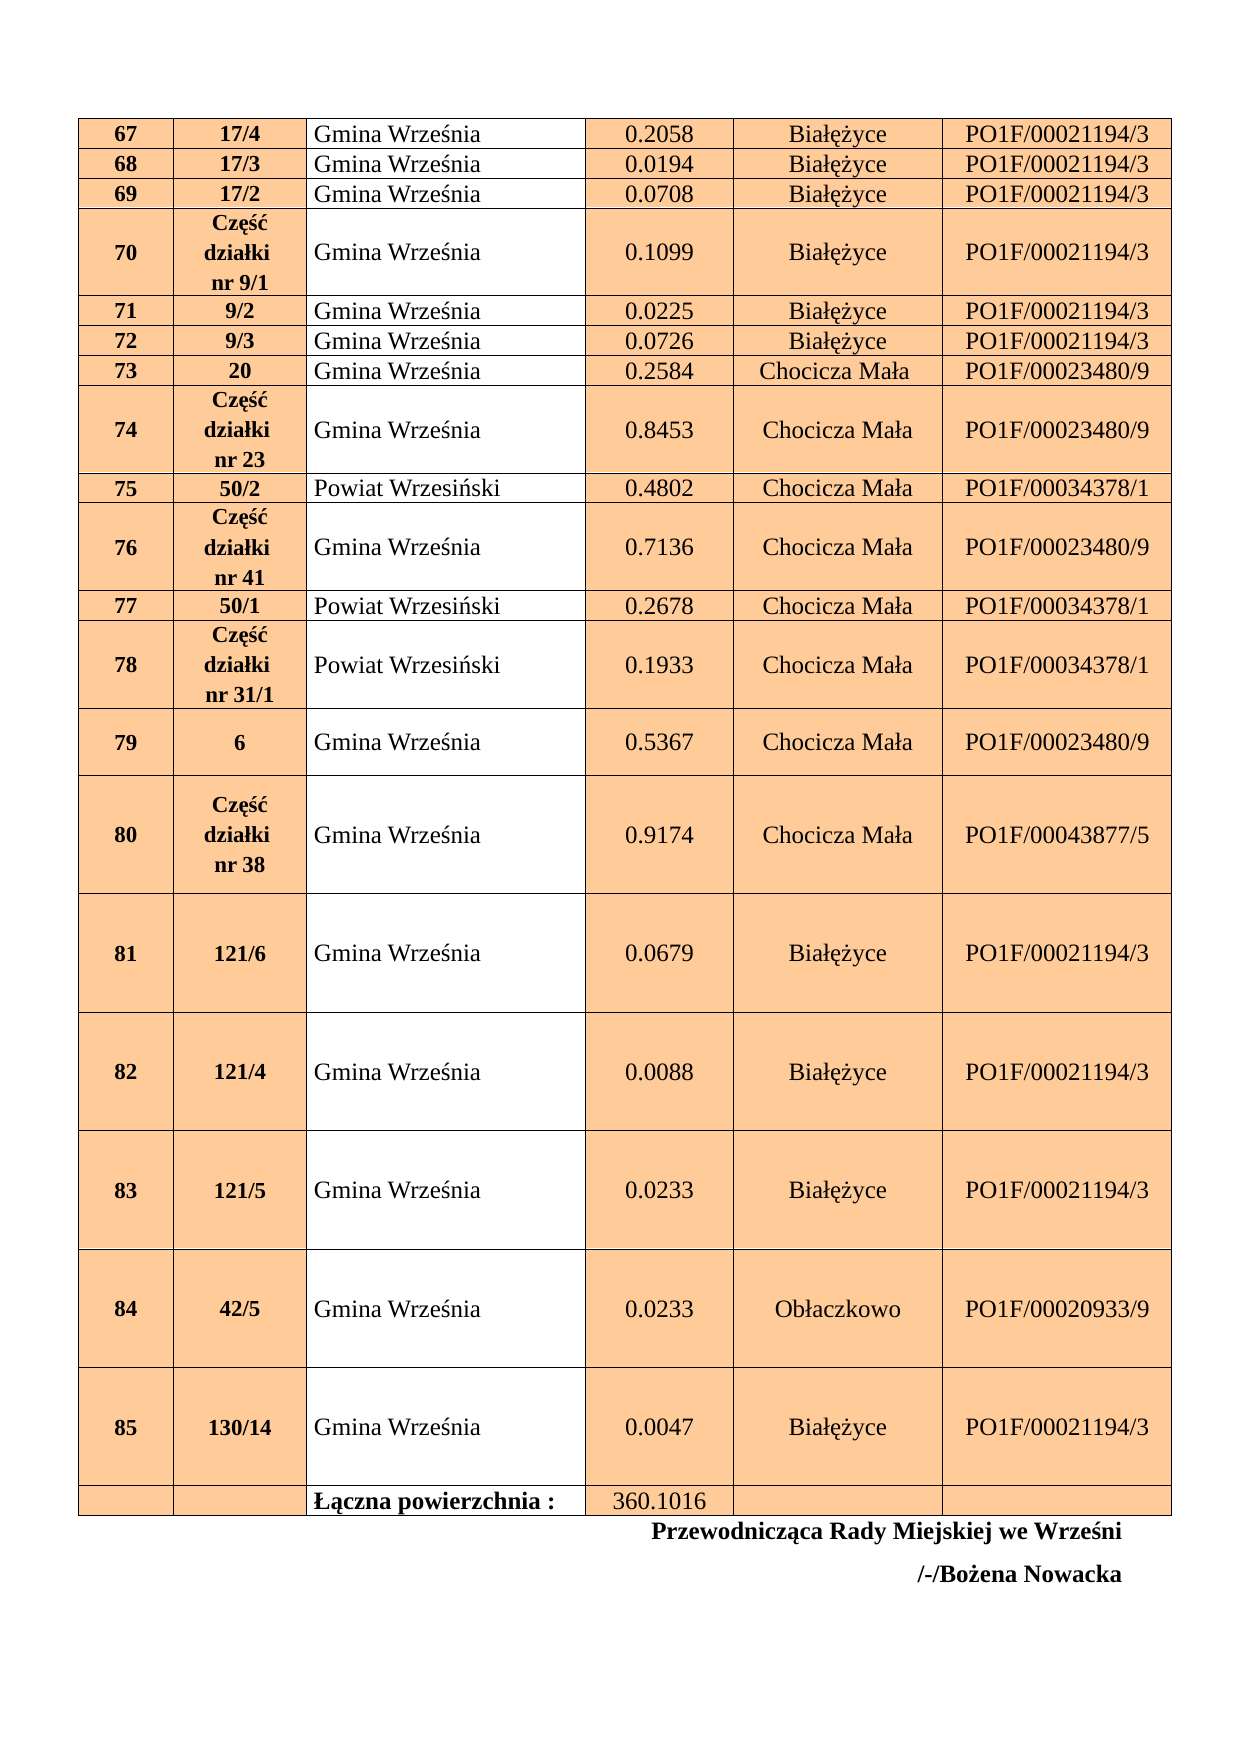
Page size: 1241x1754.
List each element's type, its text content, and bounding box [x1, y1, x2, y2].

table_cell 130/14 [174, 1368, 306, 1485]
table_cell PO1F/00034378/1 [943, 621, 1171, 708]
table_cell 74 [79, 386, 173, 472]
table_cell PO1F/00021194/3 [943, 894, 1171, 1012]
table_cell Część działki nr 38 [174, 776, 306, 893]
table_cell Chocicza Mała [734, 709, 942, 775]
table_cell 20 [174, 356, 306, 385]
table_cell 6 [174, 709, 306, 775]
table_cell 17/2 [174, 179, 306, 207]
table_cell 84 [79, 1250, 173, 1367]
table_cell Gmina Września [307, 1368, 585, 1485]
table_cell Gmina Września [307, 1013, 585, 1130]
table_cell Białężyce [734, 209, 942, 295]
table_cell PO1F/00021194/3 [943, 326, 1171, 355]
table_cell 79 [79, 709, 173, 775]
table_cell PO1F/00023480/9 [943, 356, 1171, 385]
table_cell Gmina Września [307, 209, 585, 295]
table_cell 0,8453 [586, 386, 733, 472]
table_cell Chocicza Mała [734, 621, 942, 708]
table_cell Gmina Września [307, 119, 585, 148]
table_cell 50/1 [174, 591, 306, 620]
table_cell 82 [79, 1013, 173, 1130]
table_cell 0,0088 [586, 1013, 733, 1130]
table_cell 67 [79, 119, 173, 148]
table_cell PO1F/00021194/3 [943, 119, 1171, 148]
table_cell 71 [79, 296, 173, 325]
table_cell Chocicza Mała [734, 503, 942, 590]
table_cell 0,2584 [586, 356, 733, 385]
table_cell Chocicza Mała [734, 386, 942, 472]
table_cell PO1F/00021194/3 [943, 149, 1171, 178]
table_cell Gmina Września [307, 296, 585, 325]
table_cell [174, 1486, 306, 1515]
table_cell Gmina Września [307, 356, 585, 385]
table_cell Chocicza Mała [734, 776, 942, 893]
table_cell Powiat Wrzesiński [307, 591, 585, 620]
table_cell Gmina Września [307, 1250, 585, 1367]
table_cell 68 [79, 149, 173, 178]
table_cell Część działki nr 41 [174, 503, 306, 590]
table_cell Część działki nr 23 [174, 386, 306, 472]
table_cell 83 [79, 1131, 173, 1248]
table_cell PO1F/00023480/9 [943, 709, 1171, 775]
table_cell Białężyce [734, 119, 942, 148]
table_cell [943, 1486, 1171, 1515]
table_cell PO1F/00021194/3 [943, 1013, 1171, 1130]
table_cell 42/5 [174, 1250, 306, 1367]
table_cell Gmina Września [307, 894, 585, 1012]
table_cell Białężyce [734, 1013, 942, 1130]
table_cell Białężyce [734, 1131, 942, 1248]
table_cell 9/3 [174, 326, 306, 355]
table_cell [734, 1486, 942, 1515]
table_cell Białężyce [734, 149, 942, 178]
table_cell Gmina Września [307, 179, 585, 207]
table_cell 78 [79, 621, 173, 708]
table_cell 77 [79, 591, 173, 620]
table_cell 76 [79, 503, 173, 590]
table_cell Białężyce [734, 179, 942, 207]
text Przewodnicząca Rady Miejskiej we Wrześni [118, 1516, 1122, 1545]
table_cell PO1F/00021194/3 [943, 179, 1171, 207]
table_cell 0,7136 [586, 503, 733, 590]
table_cell 360,1016 [586, 1486, 733, 1515]
text /-/Bożena Nowacka [118, 1559, 1122, 1588]
table_cell [79, 1486, 173, 1515]
table_cell PO1F/00021194/3 [943, 1131, 1171, 1248]
table_cell 0,2058 [586, 119, 733, 148]
table_cell Gmina Września [307, 1131, 585, 1248]
table_cell 0,1933 [586, 621, 733, 708]
table_cell Białężyce [734, 326, 942, 355]
table_cell Chocicza Mała [734, 356, 942, 385]
table_cell Łączna powierzchnia : [307, 1486, 585, 1515]
table_cell Część działki nr 9/1 [174, 209, 306, 295]
table_cell Obłaczkowo [734, 1250, 942, 1367]
table_cell PO1F/00034378/1 [943, 591, 1171, 620]
table_cell Gmina Września [307, 503, 585, 590]
table_cell Chocicza Mała [734, 591, 942, 620]
table_cell 0,0194 [586, 149, 733, 178]
table_cell 0,9174 [586, 776, 733, 893]
table_cell Gmina Września [307, 386, 585, 472]
table_cell PO1F/00034378/1 [943, 474, 1171, 502]
table_cell Białężyce [734, 1368, 942, 1485]
table_cell PO1F/00021194/3 [943, 209, 1171, 295]
table_cell 80 [79, 776, 173, 893]
table_cell 85 [79, 1368, 173, 1485]
table_cell 0,1099 [586, 209, 733, 295]
table_cell 0,0047 [586, 1368, 733, 1485]
table_cell Gmina Września [307, 149, 585, 178]
table_cell Białężyce [734, 296, 942, 325]
table_cell PO1F/00021194/3 [943, 296, 1171, 325]
table_cell Część działki nr 31/1 [174, 621, 306, 708]
table_cell 50/2 [174, 474, 306, 502]
table_cell 9/2 [174, 296, 306, 325]
table_cell 0,0233 [586, 1250, 733, 1367]
table_cell Białężyce [734, 894, 942, 1012]
table_cell PO1F/00023480/9 [943, 386, 1171, 472]
table_cell 121/4 [174, 1013, 306, 1130]
table_cell Powiat Wrzesiński [307, 474, 585, 502]
table_cell 0,0679 [586, 894, 733, 1012]
table_cell 17/3 [174, 149, 306, 178]
table_cell 0,0708 [586, 179, 733, 207]
table_cell 69 [79, 179, 173, 207]
table_cell 0,2678 [586, 591, 733, 620]
table_cell 0,4802 [586, 474, 733, 502]
table_cell 121/6 [174, 894, 306, 1012]
table_cell 70 [79, 209, 173, 295]
table_cell PO1F/00043877/5 [943, 776, 1171, 893]
table_cell 0,0233 [586, 1131, 733, 1248]
table_cell 17/4 [174, 119, 306, 148]
table_cell 81 [79, 894, 173, 1012]
table_cell 73 [79, 356, 173, 385]
table_cell 121/5 [174, 1131, 306, 1248]
table_cell Gmina Września [307, 326, 585, 355]
table_cell 72 [79, 326, 173, 355]
table_cell Powiat Wrzesiński [307, 621, 585, 708]
table_cell 0,0726 [586, 326, 733, 355]
table_cell PO1F/00020933/9 [943, 1250, 1171, 1367]
table_cell PO1F/00023480/9 [943, 503, 1171, 590]
table_cell 0,5367 [586, 709, 733, 775]
table_cell 0,0225 [586, 296, 733, 325]
table_cell Gmina Września [307, 709, 585, 775]
table_cell Chocicza Mała [734, 474, 942, 502]
table_cell Gmina Września [307, 776, 585, 893]
table_cell PO1F/00021194/3 [943, 1368, 1171, 1485]
table_cell 75 [79, 474, 173, 502]
